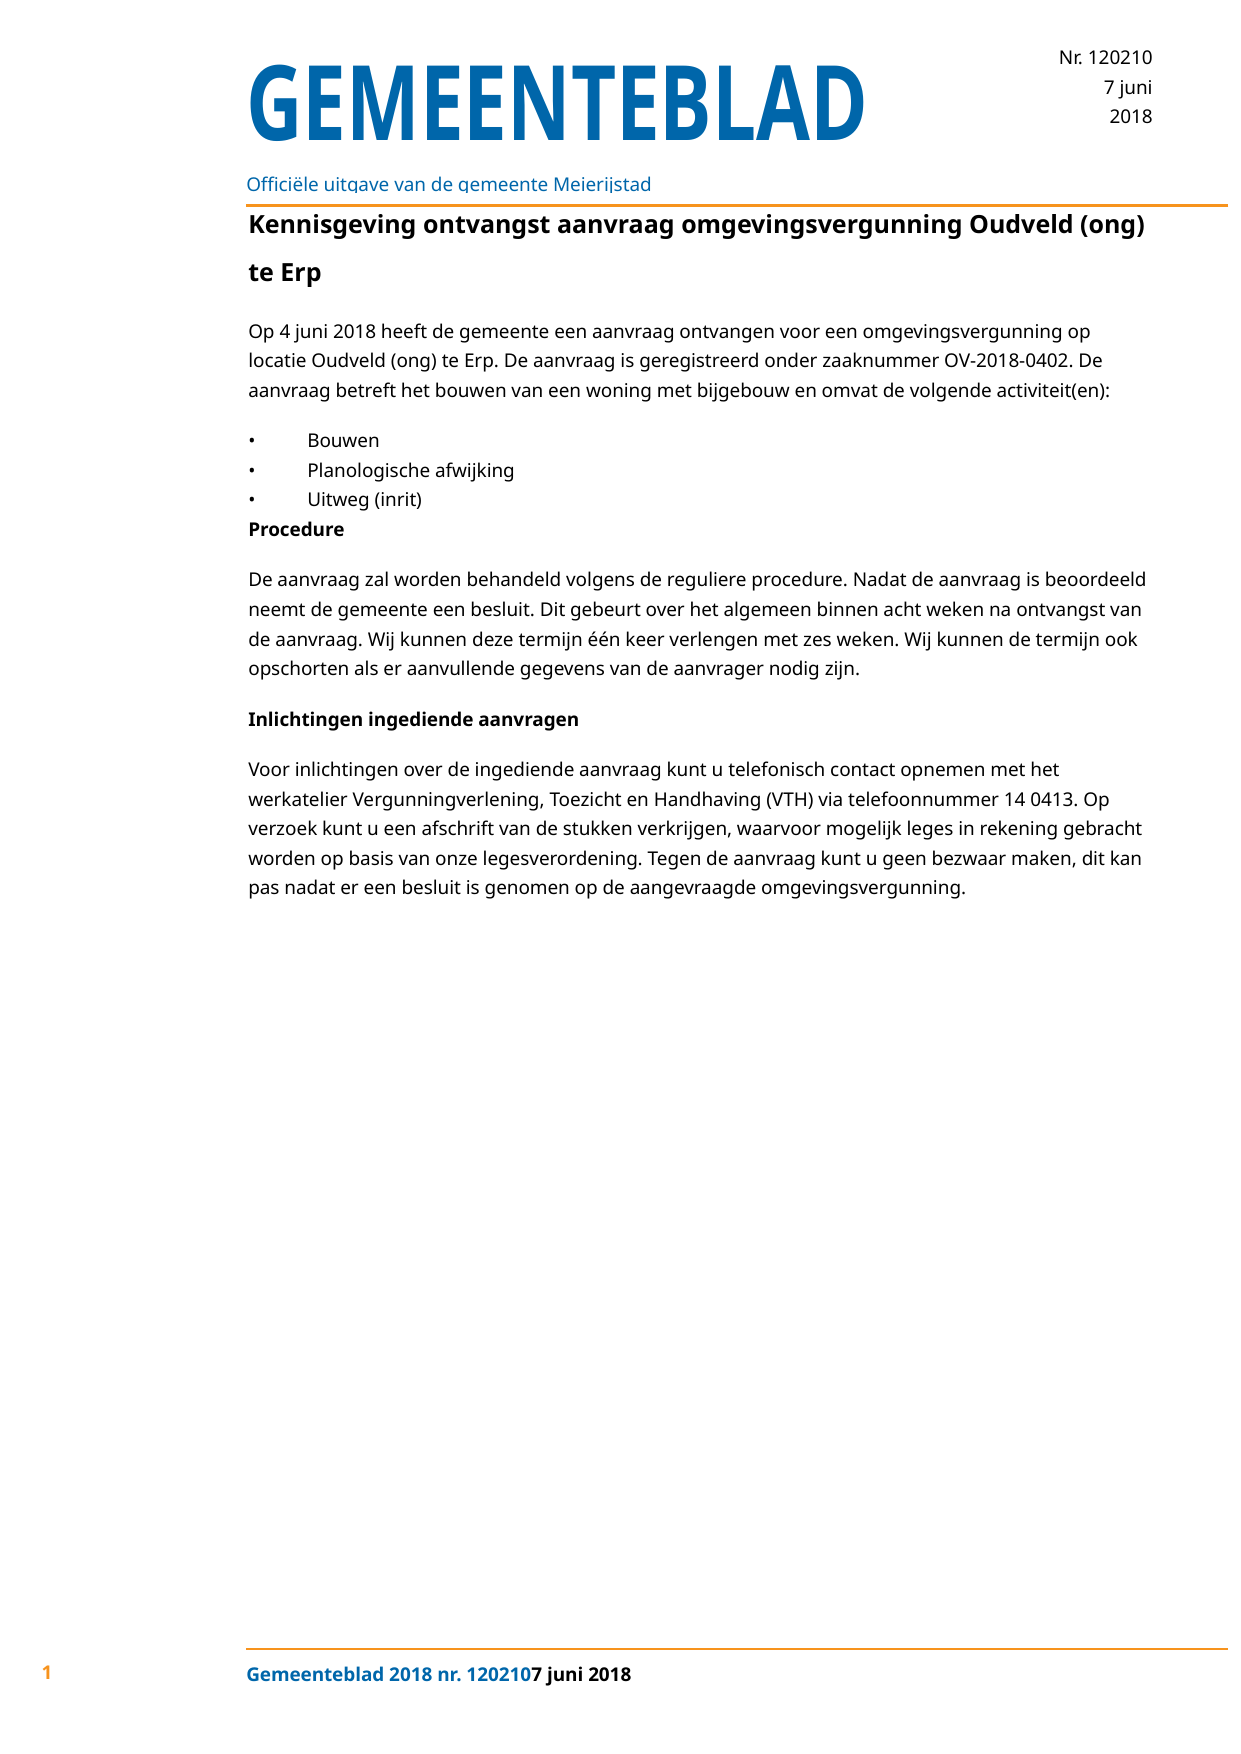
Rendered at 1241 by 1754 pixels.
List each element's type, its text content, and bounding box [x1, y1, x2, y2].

text Kennisgeving ontvangst aanvraag omgevingsvergunning Oudveld (ong) te Erp [248, 207, 1152, 288]
text Voor inlichtingen over de ingediende aanvraag kunt u telefonisch contact opnemen met het werkatelier Vergunningverlening, Toezicht en Handhaving (VTH) via telefoonnummer 14 0413. Op verzoek kunt u een afschrift van de stukken verkrijgen, waarvoor mogelijk leges in rekening gebracht worden op basis van onze legesverordening. Tegen de aanvraag kunt u geen bezwaar maken, dit kan pas nadat er een besluit is genomen op de aangevraagde omgevingsvergunning. [248, 756, 1152, 900]
list Bouwen [248, 427, 1152, 453]
text Inlichtingen ingediende aanvragen [248, 706, 1152, 732]
picture [41, 47, 231, 172]
list Uitweg (inrit) [248, 487, 1152, 512]
list Planologische afwijking [248, 457, 1152, 483]
text De aanvraag zal worden behandeld volgens de reguliere procedure. Nadat de aanvraag is beoordeeld neemt de gemeente een besluit. Dit gebeurt over het algemeen binnen acht weken na ontvangst van de aanvraag. Wij kunnen deze termijn één keer verlengen met zes weken. Wij kunnen de termijn ook opschorten als er aanvullende gegevens van de aanvrager nodig zijn. [248, 567, 1152, 681]
text Op 4 juni 2018 heeft de gemeente een aanvraag ontvangen voor een omgevingsvergunning op locatie Oudveld (ong) te Erp. De aanvraag is geregistreerd onder zaaknummer OV-2018-0402. De aanvraag betreft het bouwen van een woning met bijgebouw en omvat de volgende activiteit(en): [248, 318, 1152, 403]
text Procedure [248, 516, 1152, 542]
